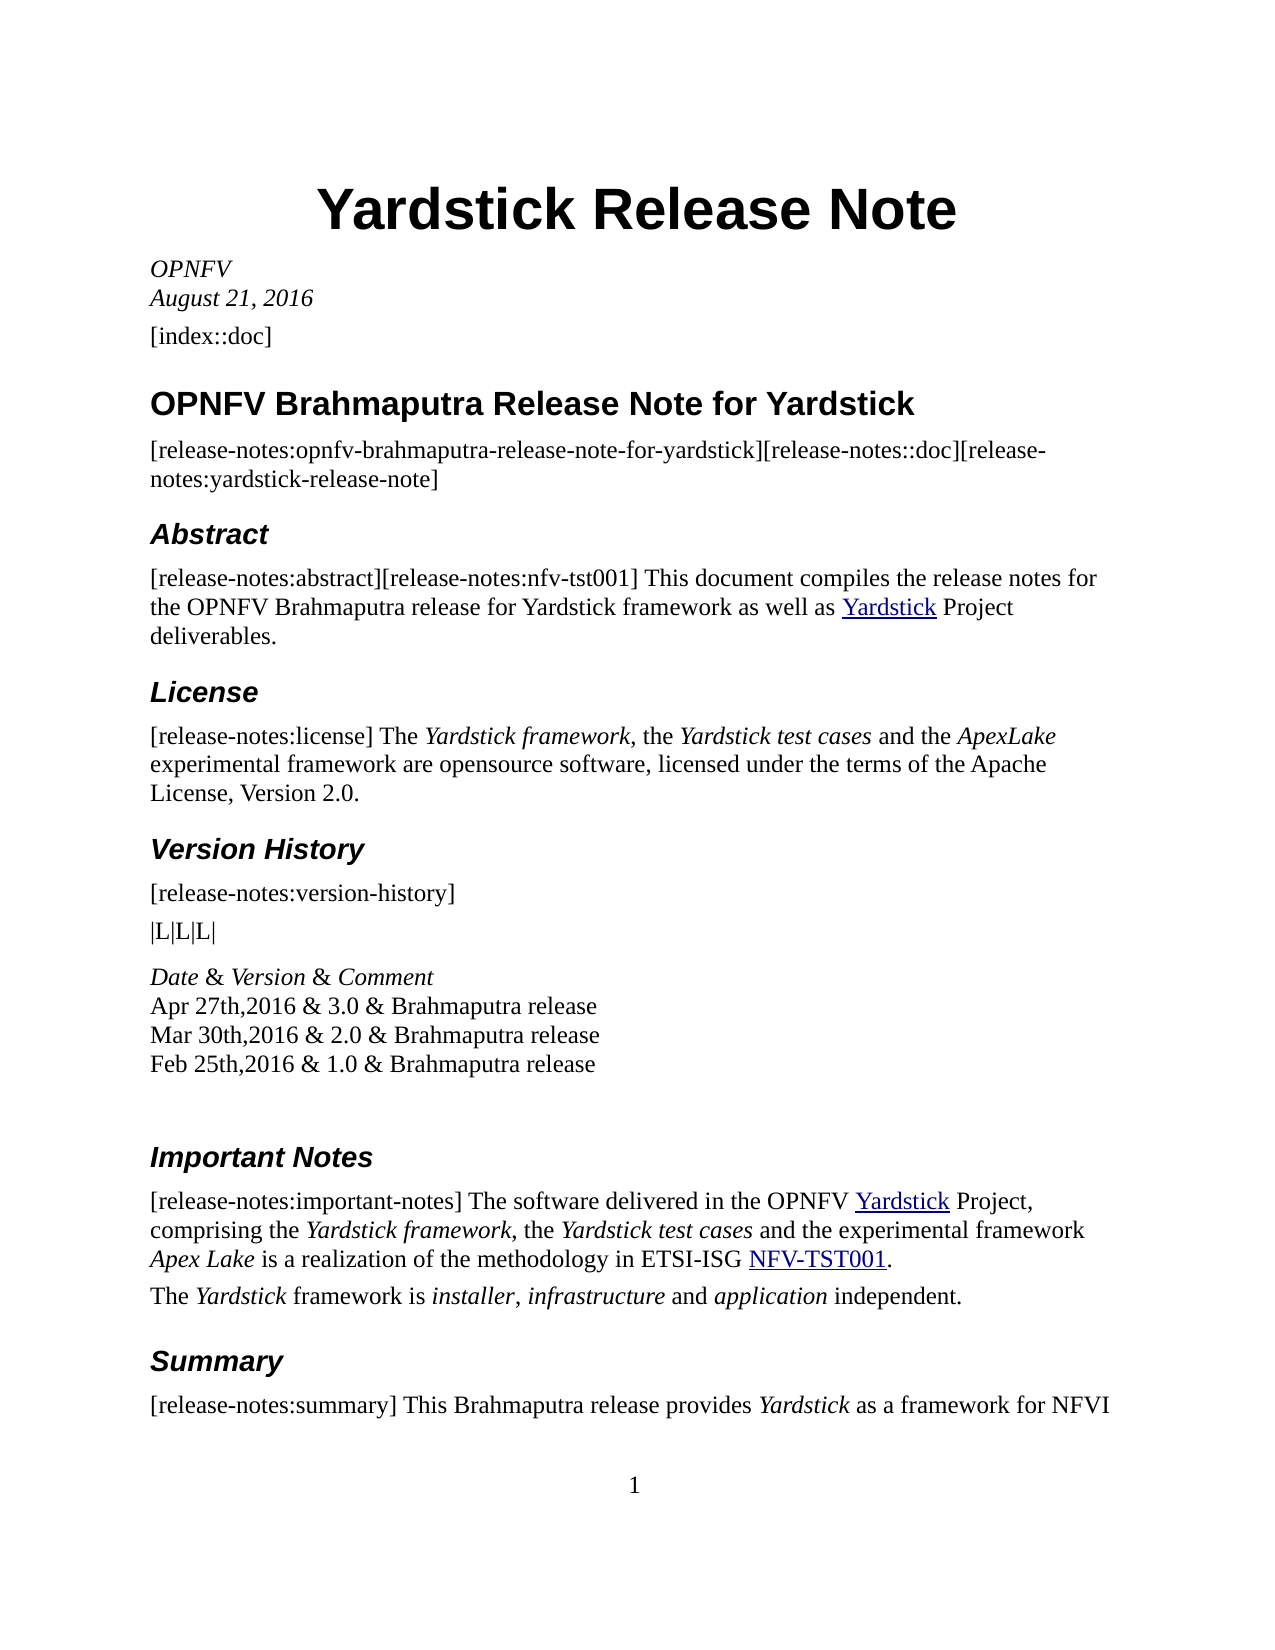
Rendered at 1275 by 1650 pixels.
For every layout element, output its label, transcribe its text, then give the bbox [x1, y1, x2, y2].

text August 21, 2016 [150, 283, 1125, 312]
text Date & Version & Comment Apr 27th,2016 & 3.0 & Brahmaputra release Mar 30th,2016 & 2.0 & Brahmaputra release Feb 25th,2016 & 1.0 & Brahmaputra release [150, 962, 1125, 1106]
subtitle Summary [150, 1344, 1125, 1378]
text The Yardstick framework is installer, infrastructure and application independent. [150, 1281, 1125, 1310]
subtitle Important Notes [150, 1140, 1125, 1174]
subtitle Abstract [150, 517, 1125, 551]
subtitle Version History [150, 832, 1125, 866]
text [release-notes:license] The Yardstick framework, the Yardstick test cases and the ApexLake experimental framework are opensource software, licensed under the terms of the Apache License, Version 2.0. [150, 721, 1125, 807]
title Yardstick Release Note [150, 175, 1125, 242]
text [release-notes:important-notes] The software delivered in the OPNFV Yardstick Project, comprising the Yardstick framework, the Yardstick test cases and the experimental framework Apex Lake is a realization of the methodology in ETSI-ISG NFV-TST001. [150, 1186, 1125, 1272]
text [release-notes:abstract][release-notes:nfv-tst001] This document compiles the release notes for the OPNFV Brahmaputra release for Yardstick framework as well as Yardstick Project deliverables. [150, 563, 1125, 650]
text OPNFV [150, 254, 1125, 283]
subtitle License [150, 675, 1125, 708]
subtitle OPNFV Brahmaputra Release Note for Yardstick [150, 384, 1125, 422]
text [release-notes:version-history] [150, 878, 1125, 907]
text [index::doc] [150, 321, 1125, 350]
text |L|L|L| [150, 916, 1125, 944]
text [release-notes:summary] This Brahmaputra release provides Yardstick as a framework for NFVI [150, 1390, 1125, 1419]
text [release-notes:opnfv-brahmaputra-release-note-for-yardstick][release-notes::doc][release-notes:yardstick-release-note] [150, 435, 1125, 492]
